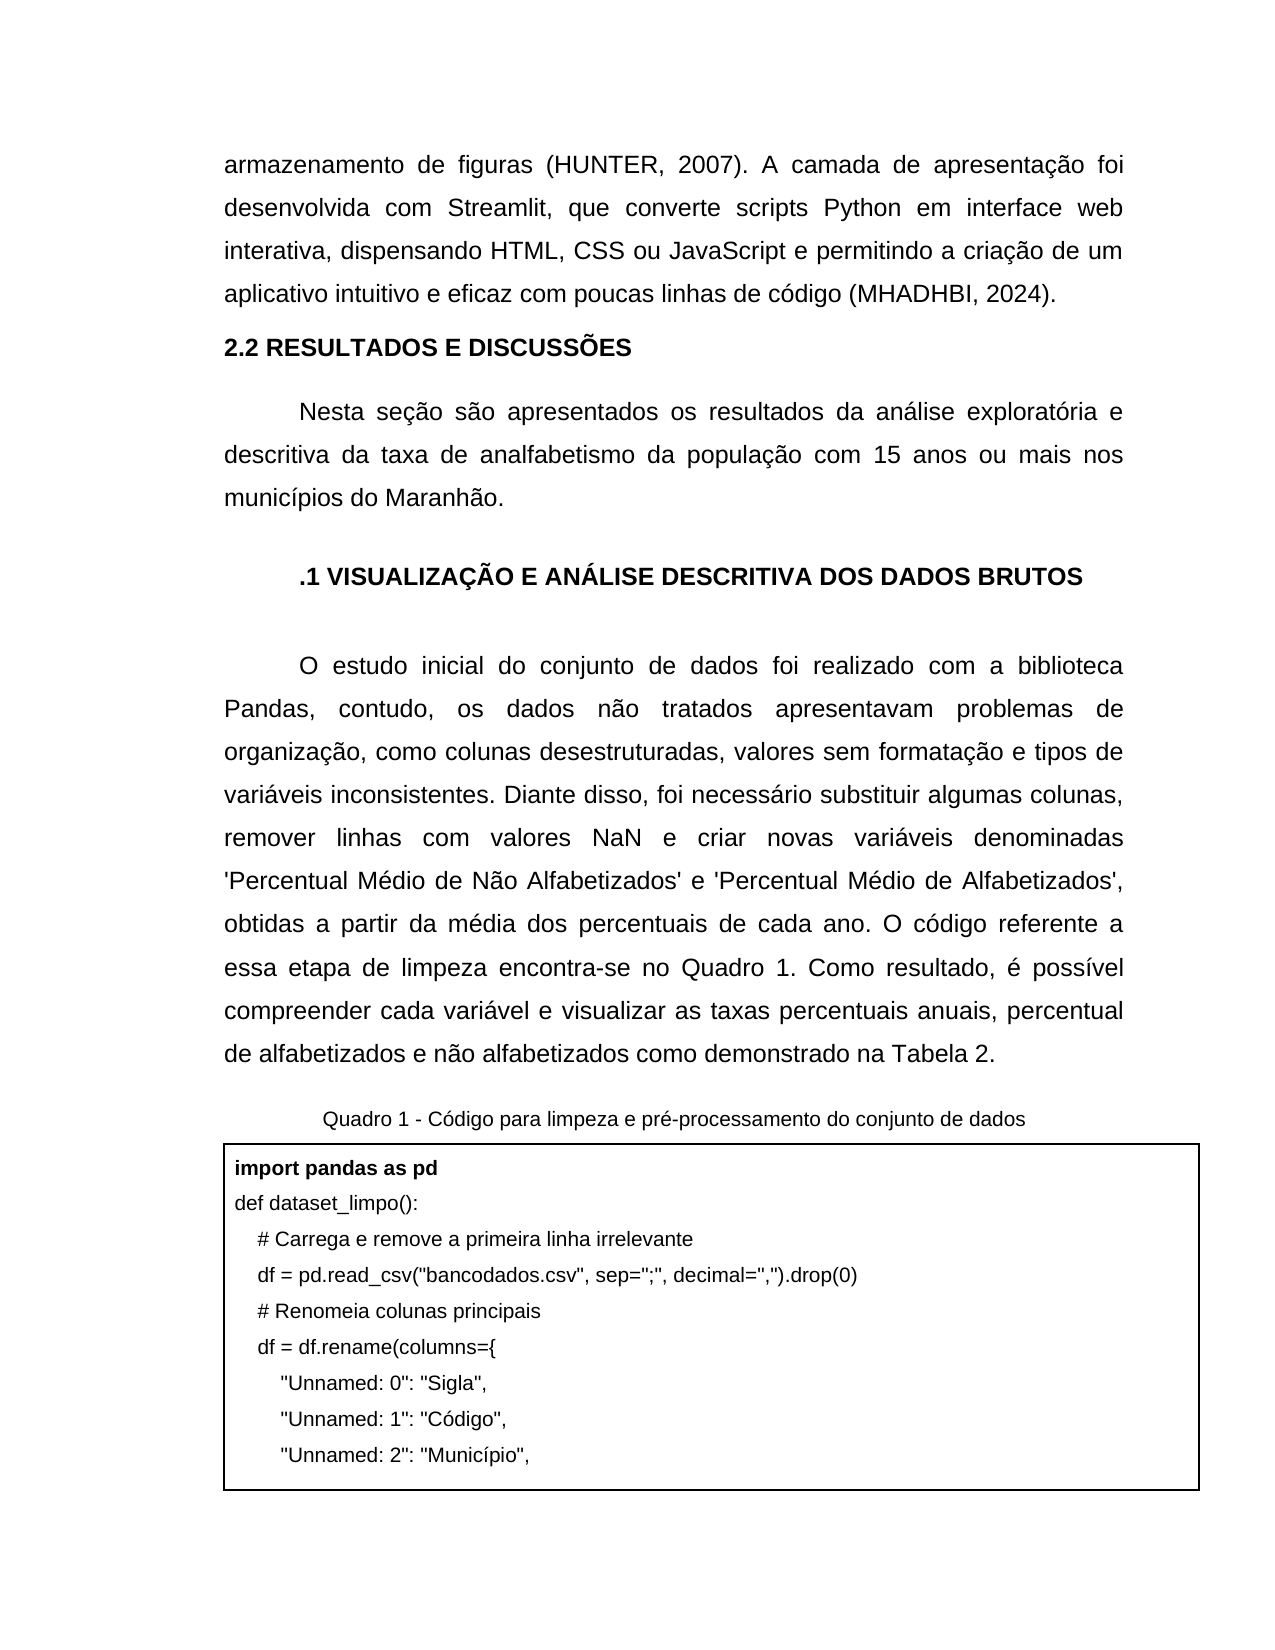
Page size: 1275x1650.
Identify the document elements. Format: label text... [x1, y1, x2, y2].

table_header import pandas as pd def dataset_limpo(): # Carrega e remove a primeira linha irrelevante df = pd.read_csv("bancodados.csv", sep=";", decimal=",").drop(0) # Renomeia colunas principais df = df.rename(columns={ "Unnamed: 0": "Sigla", "Unnamed: 1": "Código", "Unnamed: 2": "Município", [225, 1145, 1198, 1489]
text armazenamento de figuras (HUNTER, 2007). A camada de apresentação foi desenvolvida com Streamlit, que converte scripts Python em interface web interativa, dispensando HTML, CSS ou JavaScript e permitindo a criação de um aplicativo intuitivo e eficaz com poucas linhas de código (MHADHBI, 2024). [224, 150, 1125, 308]
text Nesta seção são apresentados os resultados da análise exploratória e descritiva da taxa de analfabetismo da população com 15 anos ou mais nos municípios do Maranhão. [224, 397, 1125, 512]
text O estudo inicial do conjunto de dados foi realizado com a biblioteca Pandas, contudo, os dados não tratados apresentavam problemas de organização, como colunas desestruturadas, valores sem formatação e tipos de variáveis inconsistentes. Diante disso, foi necessário substituir algumas colunas, remover linhas com valores NaN e criar novas variáveis denominadas 'Percentual Médio de Não Alfabetizados' e 'Percentual Médio de Alfabetizados', obtidas a partir da média dos percentuais de cada ano. O código referente a essa etapa de limpeza encontra-se no Quadro 1. Como resultado, é possível compreender cada variável e visualizar as taxas percentuais anuais, percentual de alfabetizados e não alfabetizados como demonstrado na Tabela 2. [224, 651, 1125, 1067]
text .1 VISUALIZAÇÃO E ANÁLISE DESCRITIVA DOS DADOS BRUTOS [224, 562, 1125, 590]
text 2.2 RESULTADOS E DISCUSSÕES [224, 333, 1125, 362]
text Quadro 1 - Código para limpeza e pré-processamento do conjunto de dados [224, 1107, 1125, 1131]
